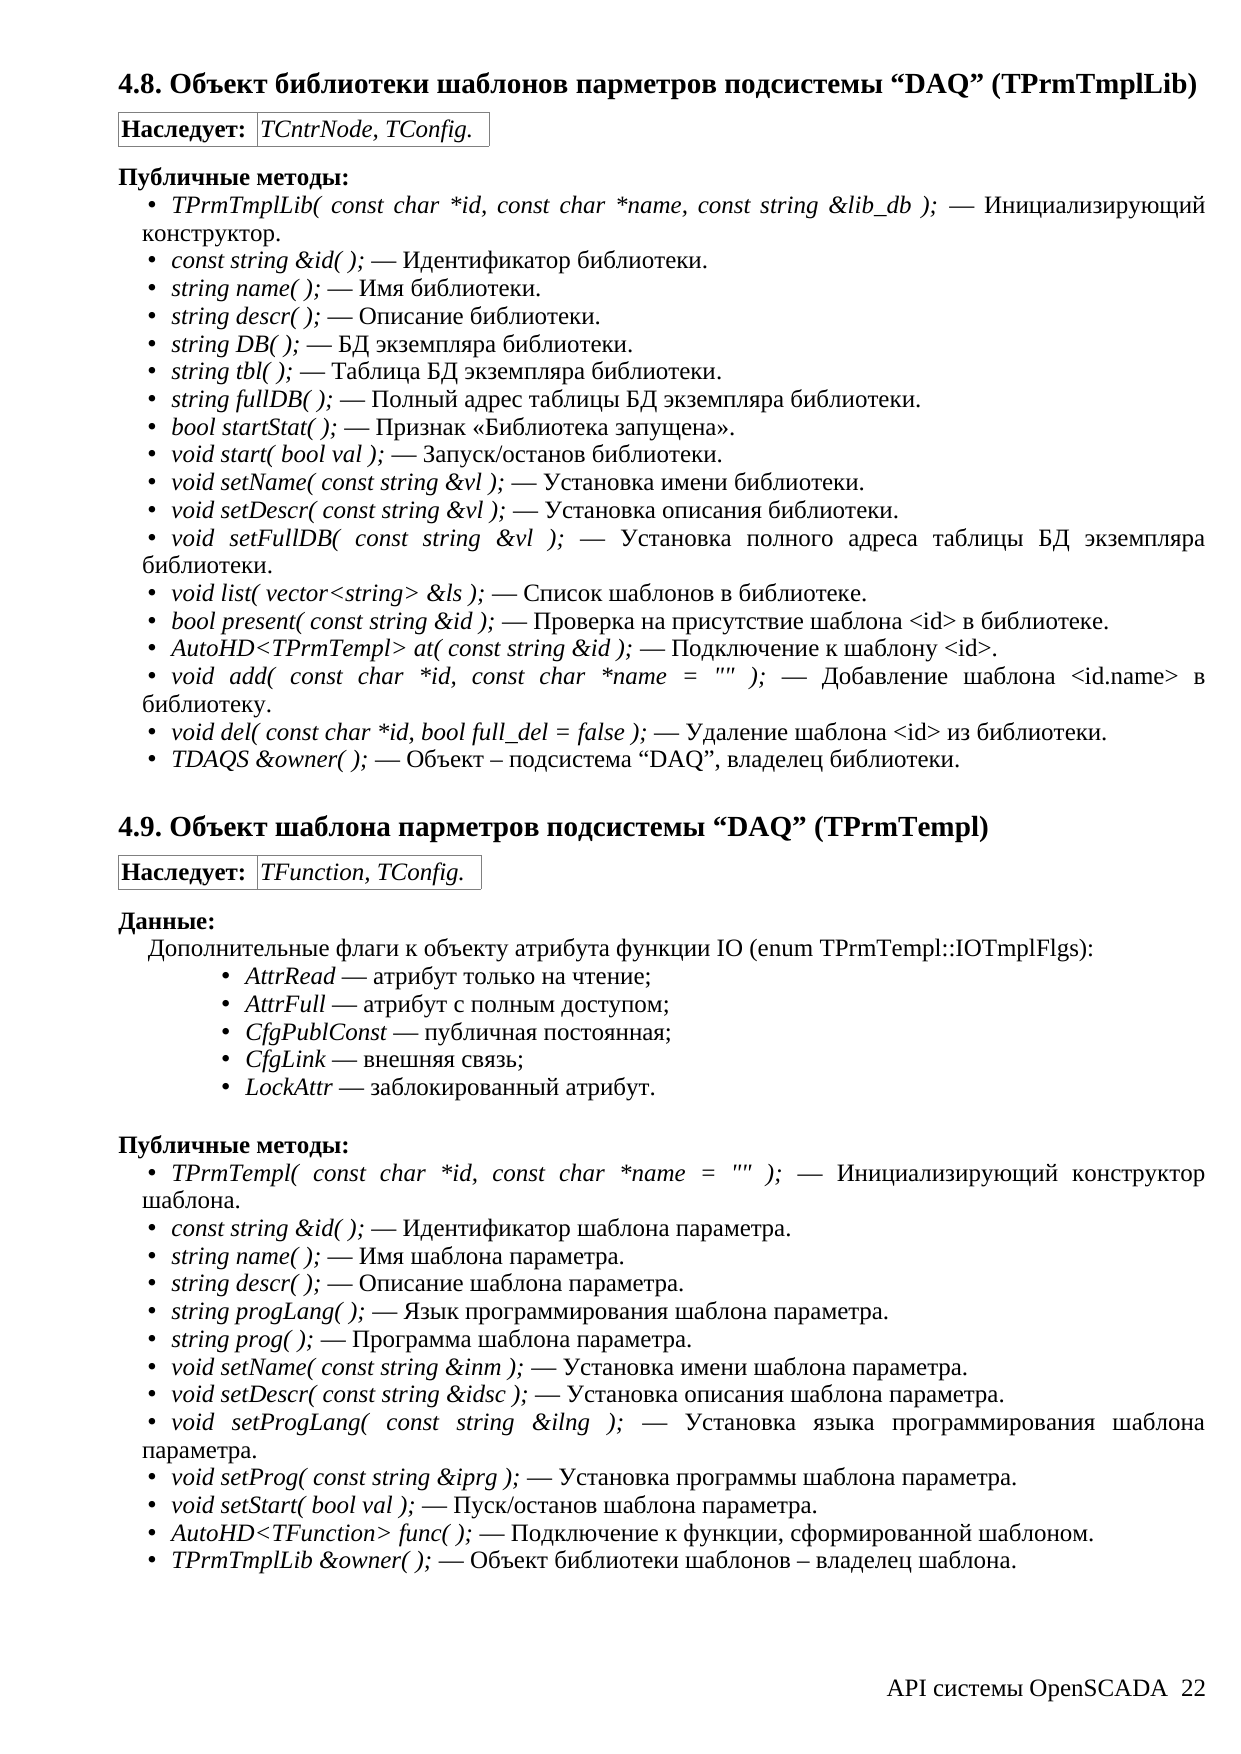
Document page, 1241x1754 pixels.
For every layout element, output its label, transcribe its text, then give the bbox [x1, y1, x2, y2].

list string descr( ); — Описание библиотеки. [118, 302, 1206, 330]
list void setDescr( const string &vl ); — Установка описания библиотеки. [118, 496, 1206, 524]
list void start( bool val ); — Запуск/останов библиотеки. [118, 441, 1206, 468]
list AutoHD<TPrmTempl> at( const string &id ); — Подключение к шаблону <id>. [118, 634, 1206, 662]
list void setProg( const string &iprg ); — Установка программы шаблона параметра. [118, 1463, 1206, 1491]
text Публичные методы: [118, 1131, 1206, 1159]
list void add( const char *id, const char *name = "" ); — Добавление шаблона <id.name> в библиотеку. [118, 662, 1206, 718]
subtitle 4.8. Объект библиотеки шаблонов парметров подсистемы “DAQ” (TPrmTmplLib) [118, 67, 1206, 99]
list const string &id( ); — Идентификатор шаблона параметра. [118, 1214, 1206, 1242]
list string name( ); — Имя библиотеки. [118, 274, 1206, 302]
list bool startStat( ); — Признак «Библиотека запущена». [118, 413, 1206, 441]
list string descr( ); — Описание шаблона параметра. [118, 1269, 1206, 1297]
table_header TFunction, TConfig. [258, 856, 481, 889]
list string name( ); — Имя шаблона параметра. [118, 1242, 1206, 1269]
list TPrmTmplLib &owner( ); — Объект библиотеки шаблонов – владелец шаблона. [118, 1547, 1206, 1574]
list LockAttr — заблокированный атрибут. [192, 1073, 1206, 1101]
list Дополнительные флаги к объекту атрибута функции IO (enum TPrmTempl::IOTmplFlgs): [118, 934, 1206, 962]
list void setProgLang( const string &ilng ); — Установка языка программирования шаблона параметра. [118, 1408, 1206, 1463]
list CfgLink — внешняя связь; [192, 1045, 1206, 1073]
table_header Наследует: [119, 113, 257, 146]
table_header TCntrNode, TConfig. [258, 113, 489, 146]
list void del( const char *id, bool full_del = false ); — Удаление шаблона <id> из библиотеки. [118, 718, 1206, 745]
list void setFullDB( const string &vl ); — Установка полного адреса таблицы БД экземпляра библиотеки. [118, 524, 1206, 579]
list void list( vector<string> &ls ); — Список шаблонов в библиотеке. [118, 579, 1206, 607]
list void setName( const string &inm ); — Установка имени шаблона параметра. [118, 1353, 1206, 1380]
list string DB( ); — БД экземпляра библиотеки. [118, 330, 1206, 357]
list AttrFull — атрибут с полным доступом; [192, 990, 1206, 1018]
list TPrmTempl( const char *id, const char *name = "" ); — Инициализирующий конструктор шаблона. [118, 1159, 1206, 1214]
list TDAQS &owner( ); — Объект – подсистема “DAQ”, владелец библиотеки. [118, 745, 1206, 773]
list void setDescr( const string &idsc ); — Установка описания шаблона параметра. [118, 1380, 1206, 1408]
list string fullDB( ); — Полный адрес таблицы БД экземпляра библиотеки. [118, 385, 1206, 413]
list string prog( ); — Программа шаблона параметра. [118, 1325, 1206, 1353]
list string tbl( ); — Таблица БД экземпляра библиотеки. [118, 357, 1206, 385]
list void setStart( bool val ); — Пуск/останов шаблона параметра. [118, 1491, 1206, 1519]
list bool present( const string &id ); — Проверка на присутствие шаблона <id> в библиотеке. [118, 607, 1206, 634]
subtitle 4.9. Объект шаблона парметров подсистемы “DAQ” (TPrmTempl) [118, 811, 1206, 843]
list AttrRead — атрибут только на чтение; [192, 962, 1206, 990]
text Публичные методы: [118, 163, 1206, 191]
table_header Наследует: [119, 856, 257, 889]
list CfgPublConst — публичная постоянная; [192, 1018, 1206, 1045]
text Данные: [118, 907, 1206, 934]
list TPrmTmplLib( const char *id, const char *name, const string &lib_db ); — Инициализирующий конструктор. [118, 191, 1206, 247]
list string progLang( ); — Язык программирования шаблона параметра. [118, 1297, 1206, 1325]
list const string &id( ); — Идентификатор библиотеки. [118, 247, 1206, 274]
list AutoHD<TFunction> func( ); — Подключение к функции, сформированной шаблоном. [118, 1519, 1206, 1547]
list void setName( const string &vl ); — Установка имени библиотеки. [118, 468, 1206, 496]
